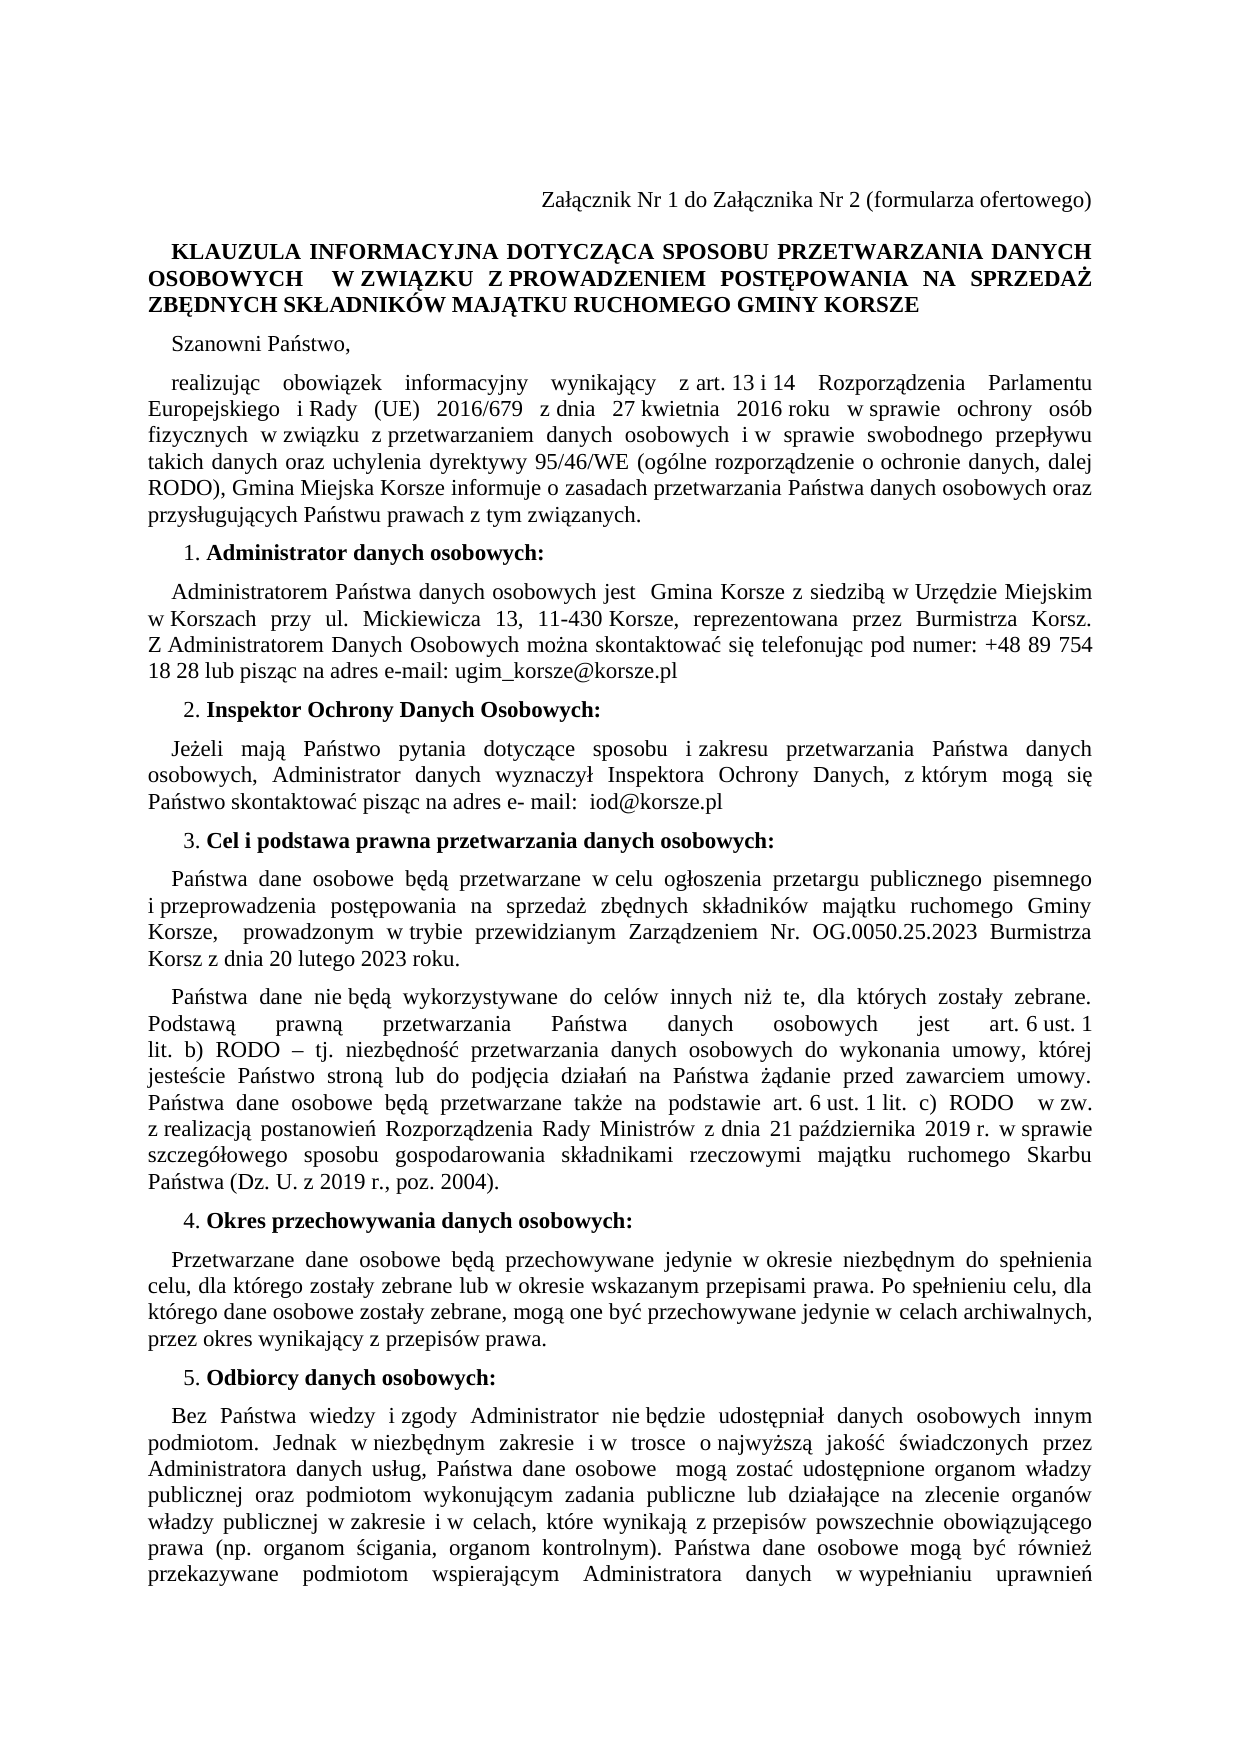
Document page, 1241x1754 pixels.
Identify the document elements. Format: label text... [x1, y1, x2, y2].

text 3. Cel i podstawa prawna przetwarzania danych osobowych: [148, 827, 1093, 853]
text KLAUZULA INFORMACYJNA DOTYCZĄCA SPOSOBU PRZETWARZANIA DANYCH OSOBOWYCH W ZWIĄZKU Z PROWADZENIEM POSTĘPOWANIA NA SPRZEDAŻ ZBĘDNYCH SKŁADNIKÓW MAJĄTKU RUCHOMEGO GMINY KORSZE [148, 238, 1093, 317]
text Załącznik Nr 1 do Załącznika Nr 2 (formularza ofertowego) [541, 186, 1093, 213]
text Państwa dane nie będą wykorzystywane do celów innych niż te, dla których zostały zebrane. Podstawą prawną przetwarzania Państwa danych osobowych jest art. 6 ust. 1 lit. b) RODO – tj. niezbędność przetwarzania danych osobowych do wykonania umowy, której jesteście Państwo stroną lub do podjęcia działań na Państwa żądanie przed zawarciem umowy. Państwa dane osobowe będą przetwarzane także na podstawie art. 6 ust. 1 lit. c) RODO w zw. z realizacją postanowień Rozporządzenia Rady Ministrów z dnia 21 października 2019 r. w sprawie szczegółowego sposobu gospodarowania składnikami rzeczowymi majątku ruchomego Skarbu Państwa (Dz. U. z 2019 r., poz. 2004). [148, 983, 1093, 1194]
text Administratorem Państwa danych osobowych jest Gmina Korsze z siedzibą w Urzędzie Miejskim w Korszach przy ul. Mickiewicza 13, 11-430 Korsze, reprezentowana przez Burmistrza Korsz. Z Administratorem Danych Osobowych można skontaktować się telefonując pod numer: +48 89 754 18 28 lub pisząc na adres e-mail: ugim_korsze@korsze.pl [148, 578, 1093, 684]
text realizując obowiązek informacyjny wynikający z art. 13 i 14 Rozporządzenia Parlamentu Europejskiego i Rady (UE) 2016/679 z dnia 27 kwietnia 2016 roku w sprawie ochrony osób fizycznych w związku z przetwarzaniem danych osobowych i w sprawie swobodnego przepływu takich danych oraz uchylenia dyrektywy 95/46/WE (ogólne rozporządzenie o ochronie danych, dalej RODO), Gmina Miejska Korsze informuje o zasadach przetwarzania Państwa danych osobowych oraz przysługujących Państwu prawach z tym związanych. [148, 369, 1093, 527]
text 5. Odbiorcy danych osobowych: [148, 1363, 1093, 1390]
text Szanowni Państwo, [148, 330, 1093, 356]
text Jeżeli mają Państwo pytania dotyczące sposobu i zakresu przetwarzania Państwa danych osobowych, Administrator danych wyznaczył Inspektora Ochrony Danych, z którym mogą się Państwo skontaktować pisząc na adres e- mail: iod@korsze.pl [148, 735, 1093, 814]
text 4. Okres przechowywania danych osobowych: [148, 1207, 1093, 1233]
text 2. Inspektor Ochrony Danych Osobowych: [148, 696, 1093, 723]
text 1. Administrator danych osobowych: [148, 539, 1093, 566]
text Przetwarzane dane osobowe będą przechowywane jedynie w okresie niezbędnym do spełnienia celu, dla którego zostały zebrane lub w okresie wskazanym przepisami prawa. Po spełnieniu celu, dla którego dane osobowe zostały zebrane, mogą one być przechowywane jedynie w celach archiwalnych, przez okres wynikający z przepisów prawa. [148, 1246, 1093, 1351]
text Bez Państwa wiedzy i zgody Administrator nie będzie udostępniał danych osobowych innym podmiotom. Jednak w niezbędnym zakresie i w trosce o najwyższą jakość świadczonych przez Administratora danych usług, Państwa dane osobowe mogą zostać udostępnione organom władzy publicznej oraz podmiotom wykonującym zadania publiczne lub działające na zlecenie organów władzy publicznej w zakresie i w celach, które wynikają z przepisów powszechnie obowiązującego prawa (np. organom ścigania, organom kontrolnym). Państwa dane osobowe mogą być również przekazywane podmiotom wspierającym Administratora danych w wypełnianiu uprawnień [148, 1402, 1093, 1587]
text Państwa dane osobowe będą przetwarzane w celu ogłoszenia przetargu publicznego pisemnego i przeprowadzenia postępowania na sprzedaż zbędnych składników majątku ruchomego Gminy Korsze, prowadzonym w trybie przewidzianym Zarządzeniem Nr. OG.0050.25.2023 Burmistrza Korsz z dnia 20 lutego 2023 roku. [148, 866, 1093, 971]
